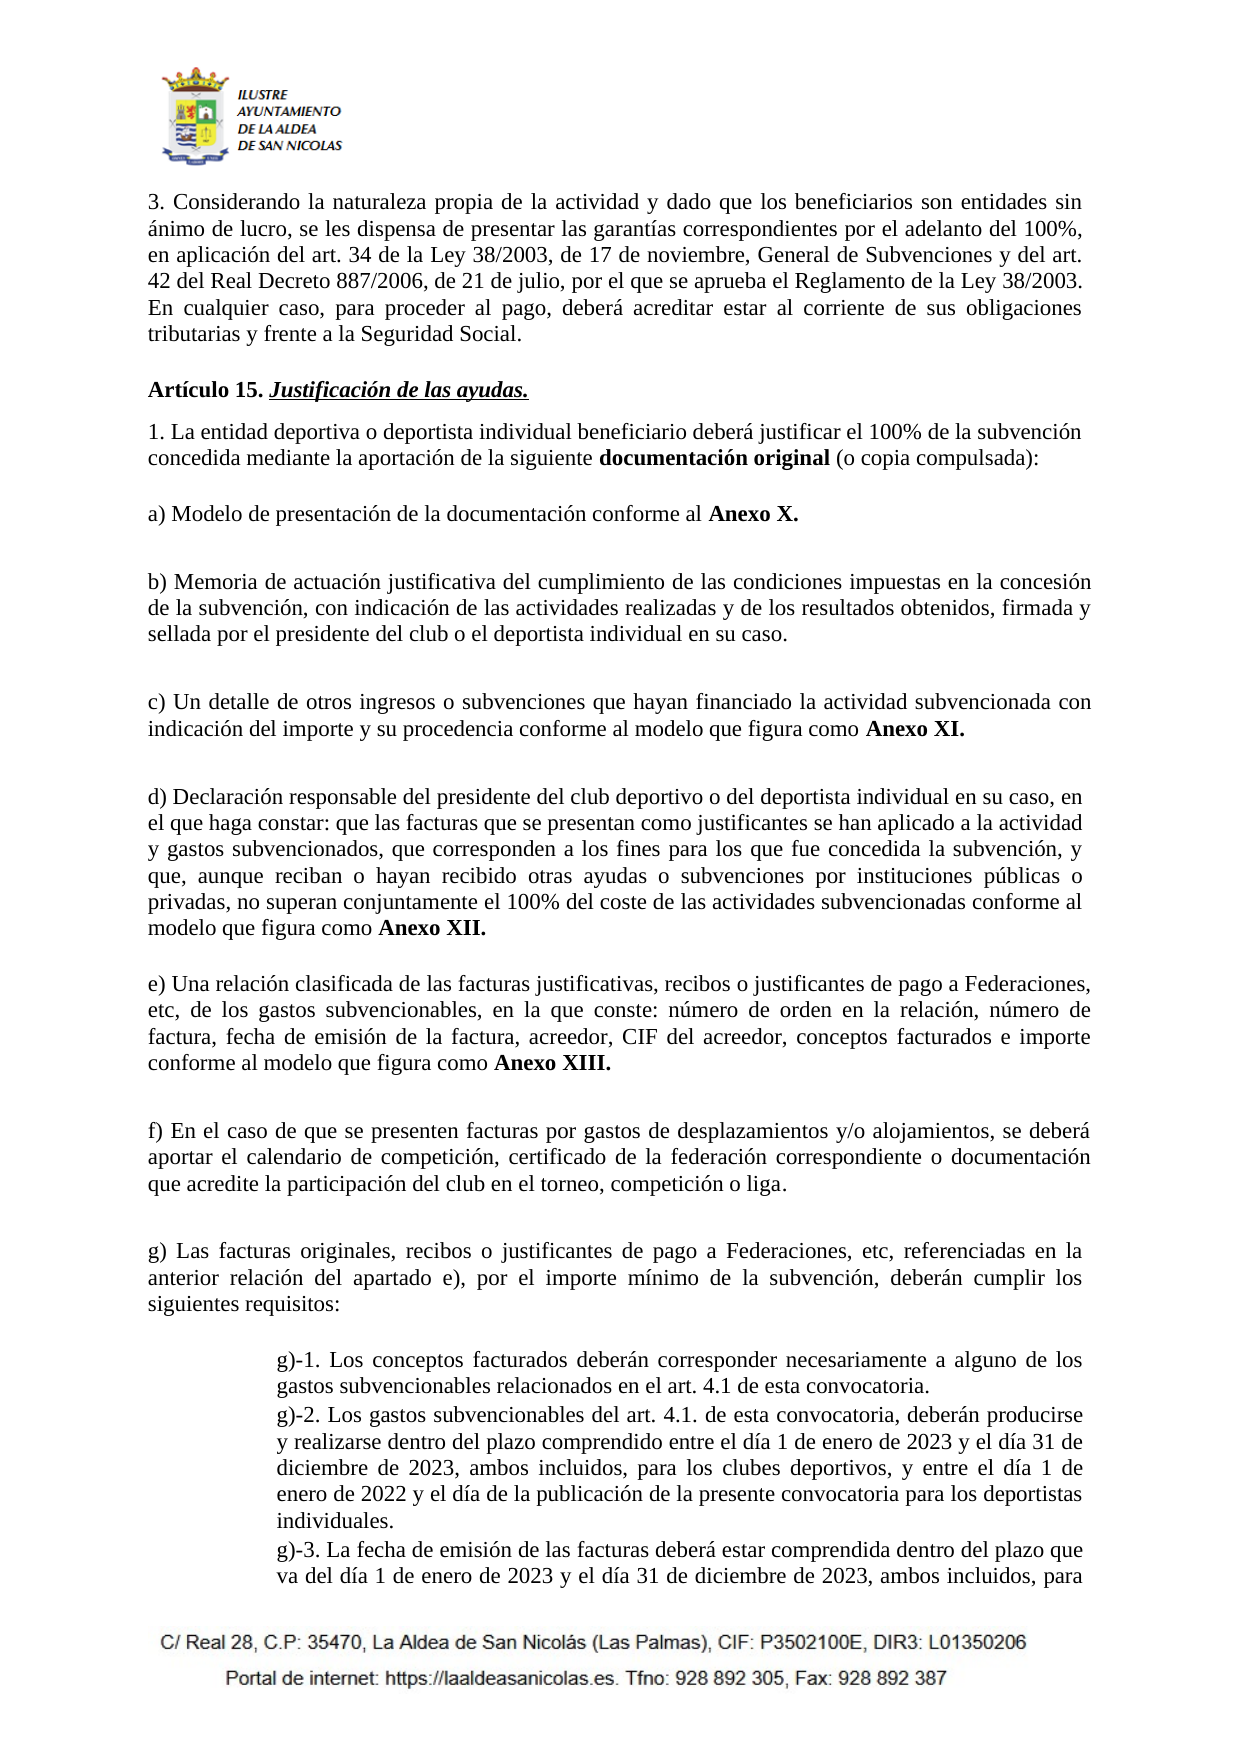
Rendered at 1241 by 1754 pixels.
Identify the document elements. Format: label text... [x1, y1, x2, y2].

text f) En el caso de que se presenten facturas por gastos de desplazamientos y/o alojamientos, se deberá aportar el calendario de competición, certificado de la federación correspondiente o documentación que acredite la participación del club en el torneo, competición o liga. [148, 1117, 1093, 1196]
text 3. Considerando la naturaleza propia de la actividad y dado que los beneficiarios son entidades sin ánimo de lucro, se les dispensa de presentar las garantías correspondientes por el adelanto del 100%, en aplicación del art. 34 de la Ley 38/2003, de 17 de noviembre, General de Subvenciones y del art. 42 del Real Decreto 887/2006, de 21 de julio, por el que se aprueba el Reglamento de la Ley 38/2003. En cualquier caso, para proceder al pago, deberá acreditar estar al corriente de sus obligaciones tributarias y frente a la Seguridad Social. [148, 188, 1084, 347]
text Artículo 15. Justificación de las ayudas. [148, 376, 1093, 402]
text g) Las facturas originales, recibos o justificantes de pago a Federaciones, etc, referenciadas en la anterior relación del apartado e), por el importe mínimo de la subvención, deberán cumplir los siguientes requisitos: [148, 1238, 1084, 1317]
text g)-2. Los gastos subvencionables del art. 4.1. de esta convocatoria, deberán producirse y realizarse dentro del plazo comprendido entre el día 1 de enero de 2023 y el día 31 de diciembre de 2023, ambos incluidos, para los clubes deportivos, y entre el día 1 de enero de 2022 y el día de la publicación de la presente convocatoria para los deportistas individuales. [276, 1401, 1084, 1533]
text g)-1. Los conceptos facturados deberán corresponder necesariamente a alguno de los gastos subvencionables relacionados en el art. 4.1 de esta convocatoria. [276, 1346, 1084, 1398]
text b) Memoria de actuación justificativa del cumplimiento de las condiciones impuestas en la concesión de la subvención, con indicación de las actividades realizadas y de los resultados obtenidos, firmada y sellada por el presidente del club o el deportista individual en su caso. [148, 568, 1093, 647]
picture [148, 1626, 1034, 1694]
text a) Modelo de presentación de la documentación conforme al Anexo X. [148, 500, 1093, 526]
text g)-3. La fecha de emisión de las facturas deberá estar comprendida dentro del plazo que va del día 1 de enero de 2023 y el día 31 de diciembre de 2023, ambos incluidos, para [276, 1536, 1084, 1589]
text e) Una relación clasificada de las facturas justificativas, recibos o justificantes de pago a Federaciones, etc, de los gastos subvencionables, en la que conste: número de orden en la relación, número de factura, fecha de emisión de la factura, acreedor, CIF del acreedor, conceptos facturados e importe conforme al modelo que figura como Anexo XIII. [148, 970, 1093, 1075]
picture [148, 59, 358, 173]
text c) Un detalle de otros ingresos o subvenciones que hayan financiado la actividad subvencionada con indicación del importe y su procedencia conforme al modelo que figura como Anexo XI. [148, 688, 1093, 741]
text d) Declaración responsable del presidente del club deportivo o del deportista individual en su caso, en el que haga constar: que las facturas que se presentan como justificantes se han aplicado a la actividad y gastos subvencionados, que corresponden a los fines para los que fue concedida la subvención, y que, aunque reciban o hayan recibido otras ayudas o subvenciones por instituciones públicas o privadas, no superan conjuntamente el 100% del coste de las actividades subvencionadas conforme al modelo que figura como Anexo XII. [148, 783, 1084, 941]
text 1. La entidad deportiva o deportista individual beneficiario deberá justificar el 100% de la subvención concedida mediante la aportación de la siguiente documentación original (o copia compulsada): [148, 418, 1084, 471]
